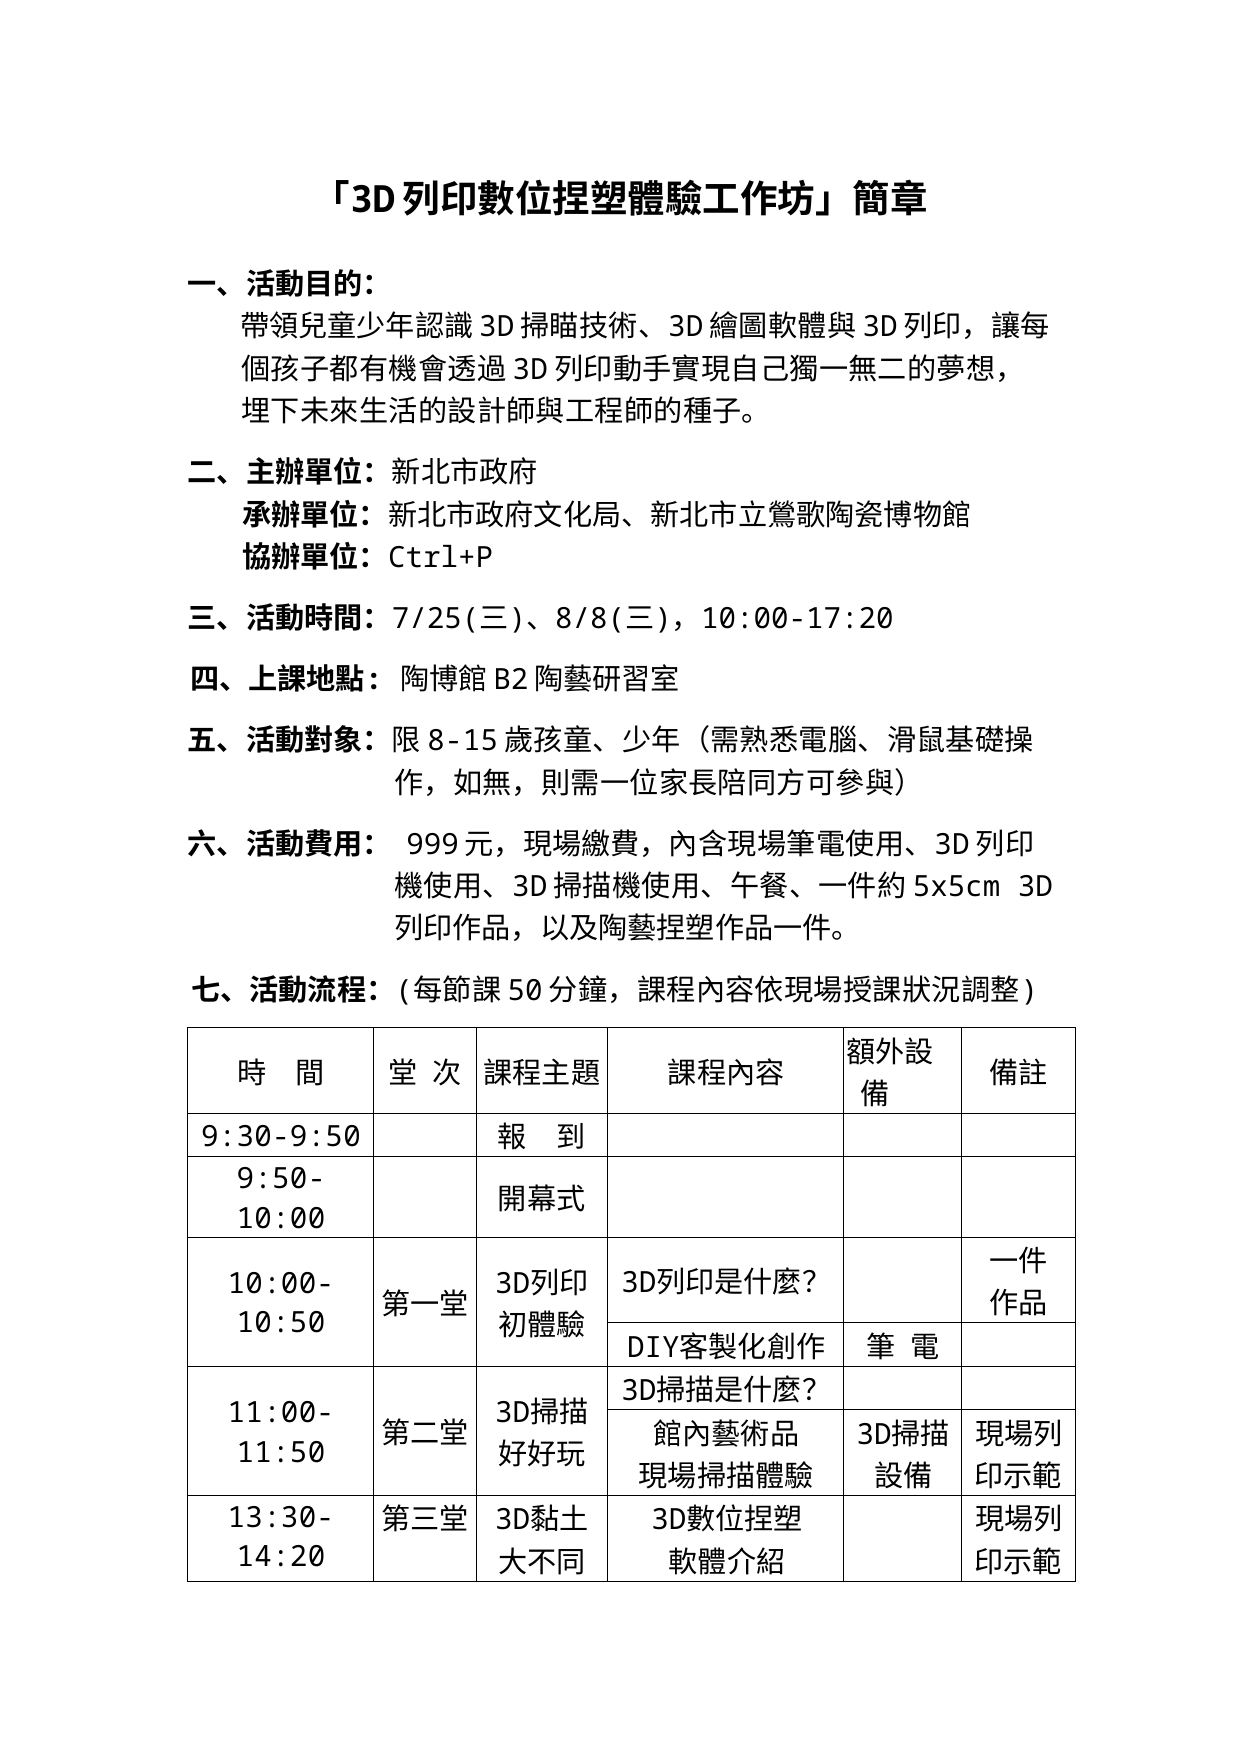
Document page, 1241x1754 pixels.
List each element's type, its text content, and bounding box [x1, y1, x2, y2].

text 五、活動對象：限8-15歲孩童、少年（需熟悉電腦、滑鼠基礎操作，如無，則需一位家長陪同方可參與） [187, 717, 1053, 802]
table_cell 3D掃描是什麼？ [608, 1367, 843, 1409]
table_cell 9:50-10:00 [188, 1157, 373, 1237]
table_cell [844, 1114, 961, 1156]
table_cell 一件 作品 [962, 1238, 1075, 1322]
table_cell 3D黏土 大不同 [477, 1496, 607, 1581]
subtitle 「3D列印數位捏塑體驗工作坊」簡章 [187, 169, 1053, 223]
table_header 額外設備 [844, 1028, 961, 1113]
table_cell [374, 1114, 476, 1156]
table_cell 9:30-9:50 [188, 1114, 373, 1156]
text 六、活動費用： 999元，現場繳費，內含現場筆電使用、3D列印機使用、3D掃描機使用、午餐、一件約5x5cm 3D列印作品，以及陶藝捏塑作品一件。 [187, 820, 1053, 947]
subtitle 四、上課地點: 陶博館B2陶藝研習室 [190, 656, 1053, 698]
table_cell 10:00-10:50 [188, 1238, 373, 1366]
table_cell [962, 1114, 1075, 1156]
table_cell [962, 1323, 1075, 1366]
table_cell [962, 1367, 1075, 1409]
table_cell 3D列印 初體驗 [477, 1238, 607, 1366]
table_cell 筆 電 [844, 1323, 961, 1366]
text 三、活動時間：7/25(三)、8/8(三)，10:00-17:20 [187, 594, 1053, 637]
table_header 堂 次 [374, 1028, 476, 1113]
text 二、主辦單位：新北市政府 [187, 449, 1053, 491]
table_cell 開幕式 [477, 1157, 607, 1237]
table_cell 現場列印示範 [962, 1496, 1075, 1581]
table_cell [608, 1157, 843, 1237]
table_cell [374, 1157, 476, 1237]
table_cell 11:00-11:50 [188, 1367, 373, 1495]
table_cell DIY客製化創作 [608, 1323, 843, 1366]
table_header 時 間 [188, 1028, 373, 1113]
table_cell [844, 1238, 961, 1322]
table_cell [844, 1157, 961, 1237]
table_cell 館內藝術品 現場掃描體驗 [608, 1410, 843, 1495]
table_cell [844, 1496, 961, 1581]
text 帶領兒童少年認識3D掃瞄技術、3D繪圖軟體與3D列印，讓每個孩子都有機會透過3D列印動手實現自己獨一無二的夢想，埋下未來生活的設計師與工程師的種子。 [240, 303, 1053, 430]
text 承辦單位：新北市政府文化局、新北市立鶯歌陶瓷博物館 [242, 491, 1053, 533]
table_cell 13:30-14:20 [188, 1496, 373, 1581]
table_cell [608, 1114, 843, 1156]
text 一、活動目的： [187, 261, 1053, 303]
table_cell 報 到 [477, 1114, 607, 1156]
table_header 課程主題 [477, 1028, 607, 1113]
subtitle 七、活動流程：(每節課50分鐘，課程內容依現場授課狀況調整) [191, 966, 1053, 1008]
table_cell 3D數位捏塑 軟體介紹 [608, 1496, 843, 1581]
table_cell 現場列印示範 [962, 1410, 1075, 1495]
table_cell [844, 1367, 961, 1409]
table_cell 第一堂 [374, 1238, 476, 1366]
table_cell [962, 1157, 1075, 1237]
table_header 備註 [962, 1028, 1075, 1113]
table_header 課程內容 [608, 1028, 843, 1113]
table_cell 第二堂 [374, 1367, 476, 1495]
table_cell 3D掃描 好好玩 [477, 1367, 607, 1495]
text 協辦單位：Ctrl+P [242, 533, 1053, 576]
table_cell 第三堂 [374, 1496, 476, 1581]
table_cell 3D列印是什麼？ [608, 1238, 843, 1322]
table_cell 3D掃描 設備 [844, 1410, 961, 1495]
